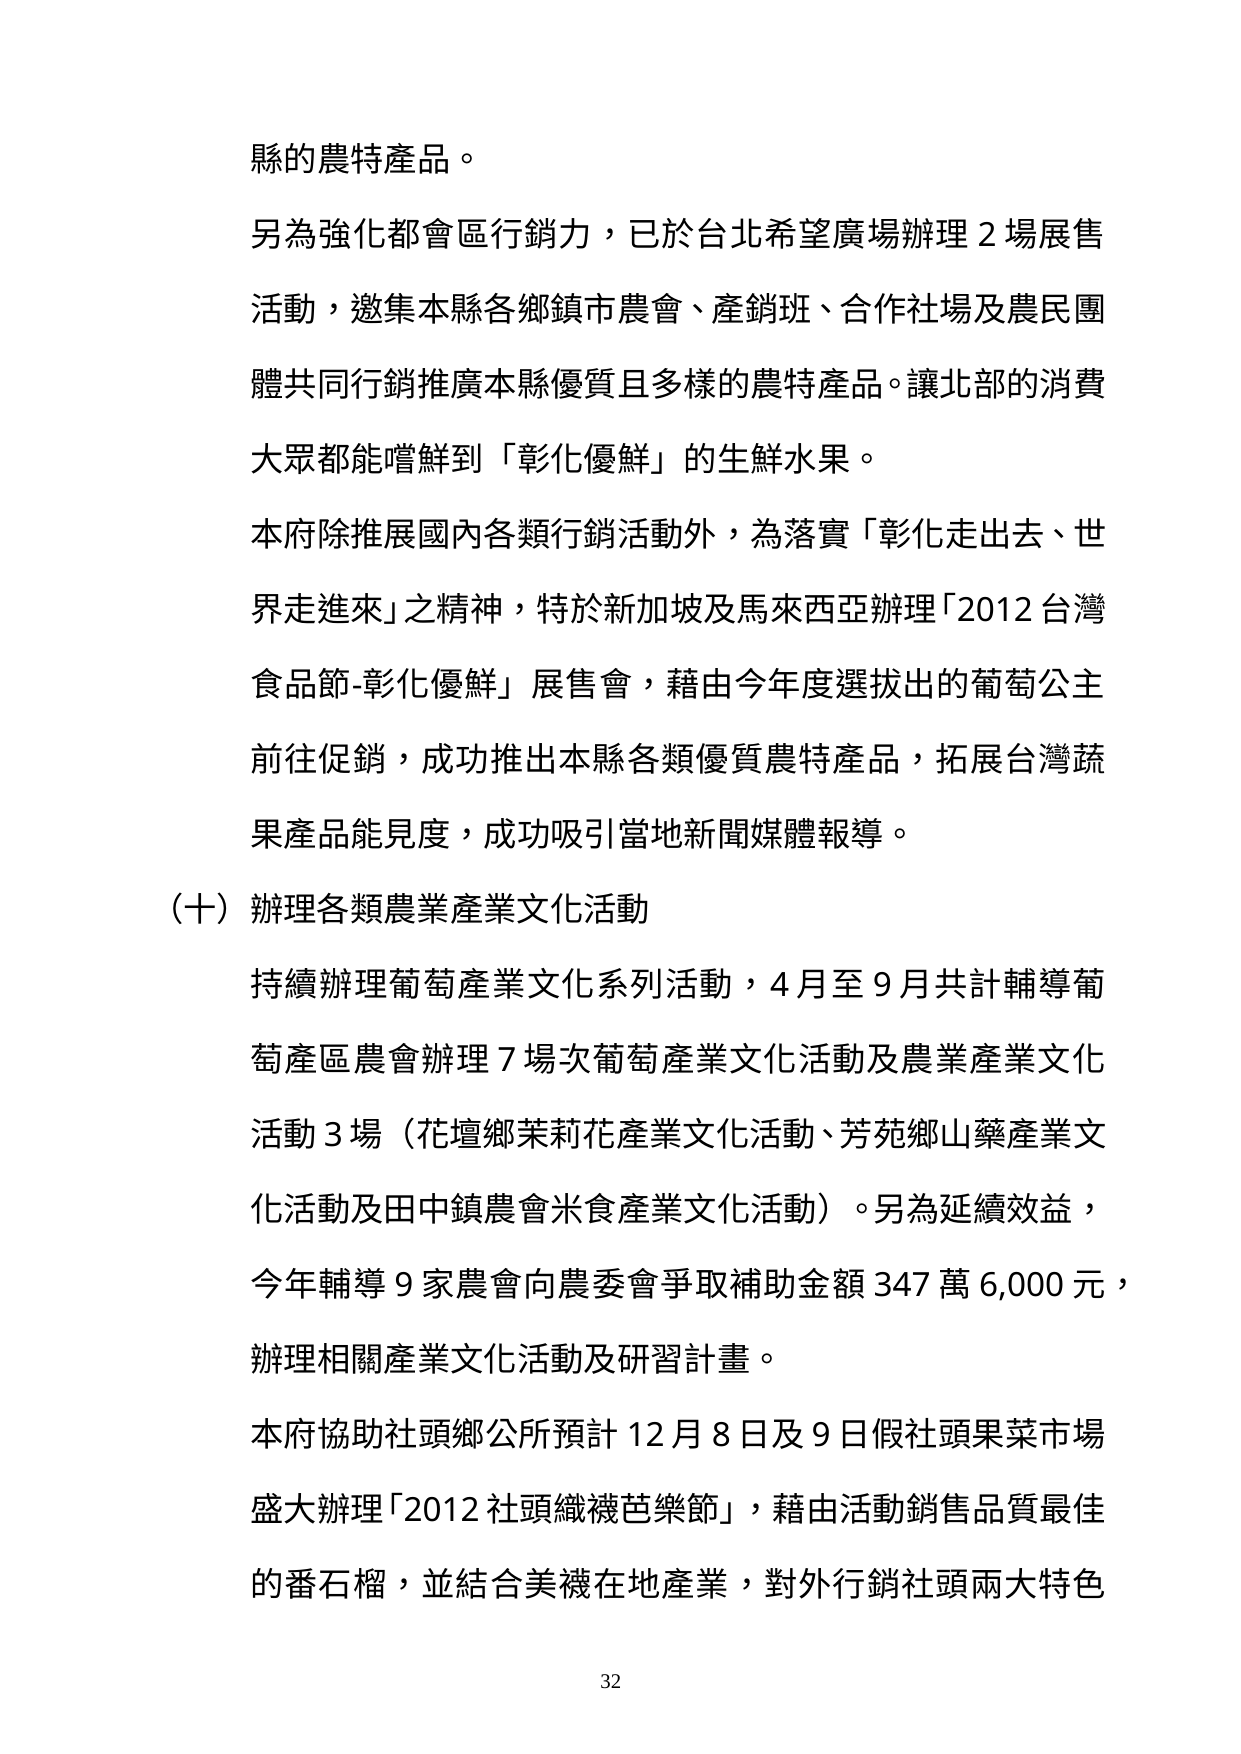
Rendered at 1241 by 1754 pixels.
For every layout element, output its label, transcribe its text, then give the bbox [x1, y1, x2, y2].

text 本府除推展國內各類行銷活動外，為落實「彰化走出去、世界走進來」之精神，特於新加坡及馬來西亞辦理「2012台灣食品節-彰化優鮮」展售會，藉由今年度選拔出的葡萄公主前往促銷，成功推出本縣各類優質農特產品，拓展台灣蔬果產品能見度，成功吸引當地新聞媒體報導。 [250, 495, 1106, 870]
text 另為強化都會區行銷力，已於台北希望廣場辦理2場展售活動，邀集本縣各鄉鎮市農會、產銷班、合作社場及農民團體共同行銷推廣本縣優質且多樣的農特產品。讓北部的消費大眾都能嚐鮮到「彰化優鮮」的生鮮水果。 [250, 195, 1106, 495]
text 本府協助社頭鄉公所預計12月8日及9日假社頭果菜市場盛大辦理「2012社頭織襪芭樂節」，藉由活動銷售品質最佳的番石榴，並結合美襪在地產業，對外行銷社頭兩大特色 [250, 1395, 1106, 1620]
text 縣的農特產品。 [250, 120, 1106, 195]
text 持續辦理葡萄產業文化系列活動，4月至9月共計輔導葡萄產區農會辦理7場次葡萄產業文化活動及農業產業文化活動3場（花壇鄉茉莉花產業文化活動、芳苑鄉山藥產業文化活動及田中鎮農會米食產業文化活動）。另為延續效益，今年輔導9家農會向農委會爭取補助金額347萬6,000元，辦理相關產業文化活動及研習計畫。 [250, 945, 1106, 1395]
subtitle （十）辦理各類農業產業文化活動 [150, 870, 1106, 945]
